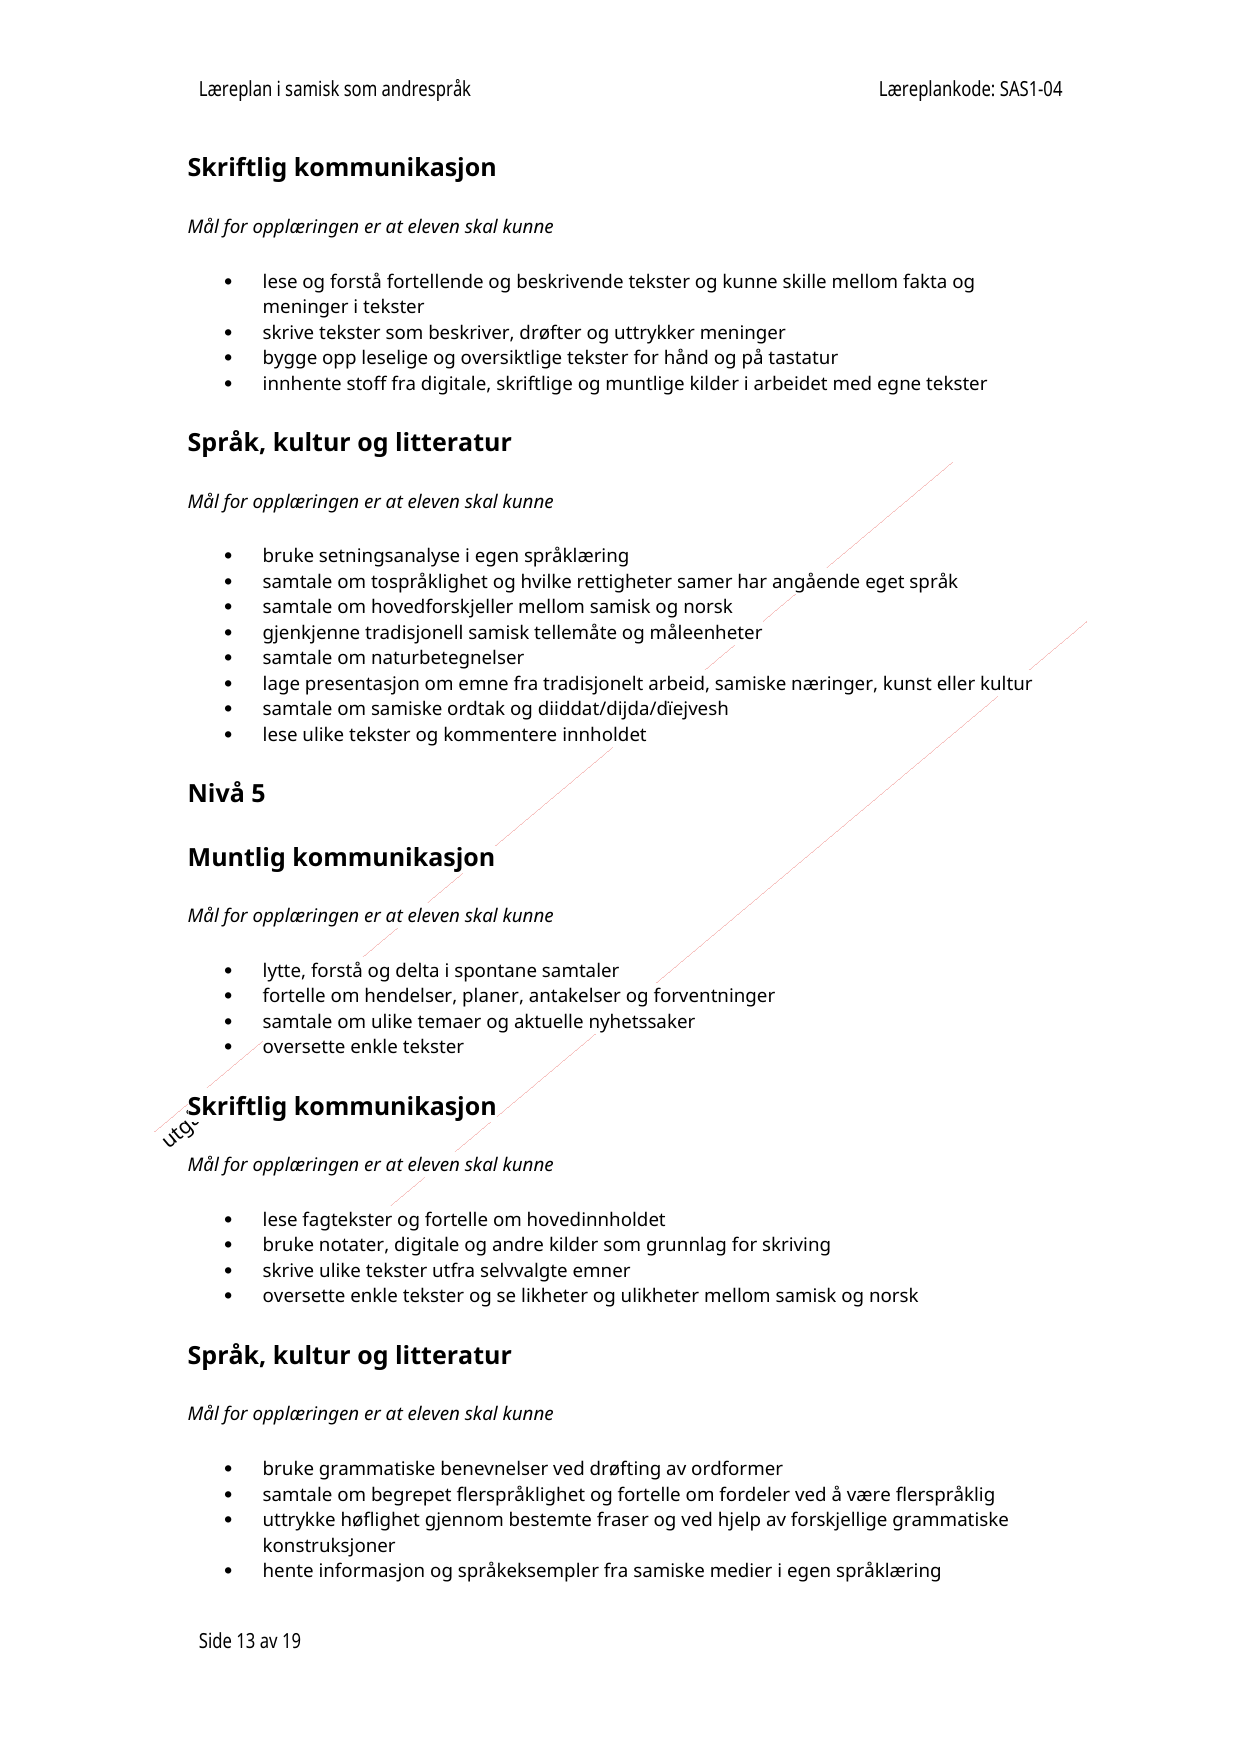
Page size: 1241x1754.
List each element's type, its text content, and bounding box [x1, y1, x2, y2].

subtitle Skriftlig kommunikasjon [497, 150, 1053, 184]
subtitle Skriftlig kommunikasjon [497, 1088, 1053, 1122]
list fortelle om hendelser, planer, antakelser og forventninger [775, 983, 1053, 1008]
text Mål for opplæringen er at eleven skal kunne [561, 1401, 1053, 1426]
subtitle Nivå 5 [266, 776, 577, 810]
list lese ulike tekster og kommentere innholdet [647, 721, 966, 747]
list skrive ulike tekster utfra selvvalgte emner [631, 1257, 1053, 1283]
list oversette enkle tekster [464, 1034, 593, 1059]
list lese fagtekster og fortelle om hovedinnholdet [666, 1206, 1053, 1232]
text Mål for opplæringen er at eleven skal kunne [561, 1152, 1053, 1177]
list lese og forstå fortellende og beskrivende tekster og kunne skille mellom fakta og meninger i tekster [225, 268, 1053, 319]
list bruke setningsanalyse i egen språklæring [629, 543, 854, 568]
list bruke setningsanalyse i egen språklæring [828, 543, 1053, 568]
list oversette enkle tekster [567, 1034, 1053, 1059]
subtitle Muntlig kommunikasjon [495, 839, 826, 873]
list gjenkjenne tradisjonell samisk tellemåte og måleenheter [763, 619, 1053, 645]
list samtale om naturbetegnelser [225, 645, 263, 670]
list hente informasjon og språkeksempler fra samiske medier i egen språklæring [225, 1557, 1053, 1583]
list skrive tekster som beskriver, drøfter og uttrykker meninger [786, 319, 1053, 344]
list bruke notater, digitale og andre kilder som grunnlag for skriving [831, 1232, 1053, 1257]
subtitle Nivå 5 [864, 776, 1053, 810]
text Mål for opplæringen er at eleven skal kunne [893, 488, 1053, 513]
list oversette enkle tekster og se likheter og ulikheter mellom samisk og norsk [919, 1283, 1053, 1308]
list lytte, forstå og delta i spontane samtaler [619, 957, 685, 983]
list uttrykke høflighet gjennom bestemte fraser og ved hjelp av forskjellige grammatiske konstruksjoner [396, 1506, 1053, 1557]
list samtale om samiske ordtak og diiddat/dijda/dïejvesh [729, 696, 996, 721]
subtitle Muntlig kommunikasjon [789, 839, 1053, 873]
list lese ulike tekster og kommentere innholdet [225, 721, 263, 747]
list samtale om naturbetegnelser [524, 645, 733, 670]
list bruke setningsanalyse i egen språklæring [225, 543, 263, 568]
list lytte, forstå og delta i spontane samtaler [658, 957, 1053, 983]
subtitle Nivå 5 [540, 776, 901, 810]
list bygge opp leselige og oversiktlige tekster for hånd og på tastatur [225, 344, 1053, 370]
list lese fagtekster og fortelle om hovedinnholdet [225, 1206, 263, 1232]
list lytte, forstå og delta i spontane samtaler [225, 957, 263, 983]
list samtale om samiske ordtak og diiddat/dijda/dïejvesh [970, 696, 1053, 721]
list samtale om hovedforskjeller mellom samisk og norsk [733, 594, 794, 619]
list samtale om naturbetegnelser [706, 645, 1053, 670]
list samtale om ulike temaer og aktuelle nyhetssaker [225, 1008, 263, 1034]
text Mål for opplæringen er at eleven skal kunne [723, 902, 1053, 928]
subtitle Skriftlig kommunikasjon [497, 1088, 529, 1115]
list skrive ulike tekster utfra selvvalgte emner [225, 1257, 263, 1283]
list samtale om tospråklighet og hvilke rettigheter samer har angående eget språk [958, 568, 1053, 594]
subtitle Språk, kultur og litteratur [187, 1337, 1053, 1372]
text Mål for opplæringen er at eleven skal kunne [429, 902, 751, 928]
list bruke grammatiske benevnelser ved drøfting av ordformer [788, 1455, 1053, 1481]
text Mål for opplæringen er at eleven skal kunne [561, 488, 920, 513]
list samtale om hovedforskjeller mellom samisk og norsk [767, 594, 1053, 619]
list lese ulike tekster og kommentere innholdet [939, 721, 1053, 747]
list samtale om ulike temaer og aktuelle nyhetssaker [695, 1008, 1053, 1034]
text Mål for opplæringen er at eleven skal kunne [561, 213, 1053, 239]
subtitle Språk, kultur og litteratur [512, 425, 1053, 459]
list oversette enkle tekster [225, 1034, 263, 1059]
